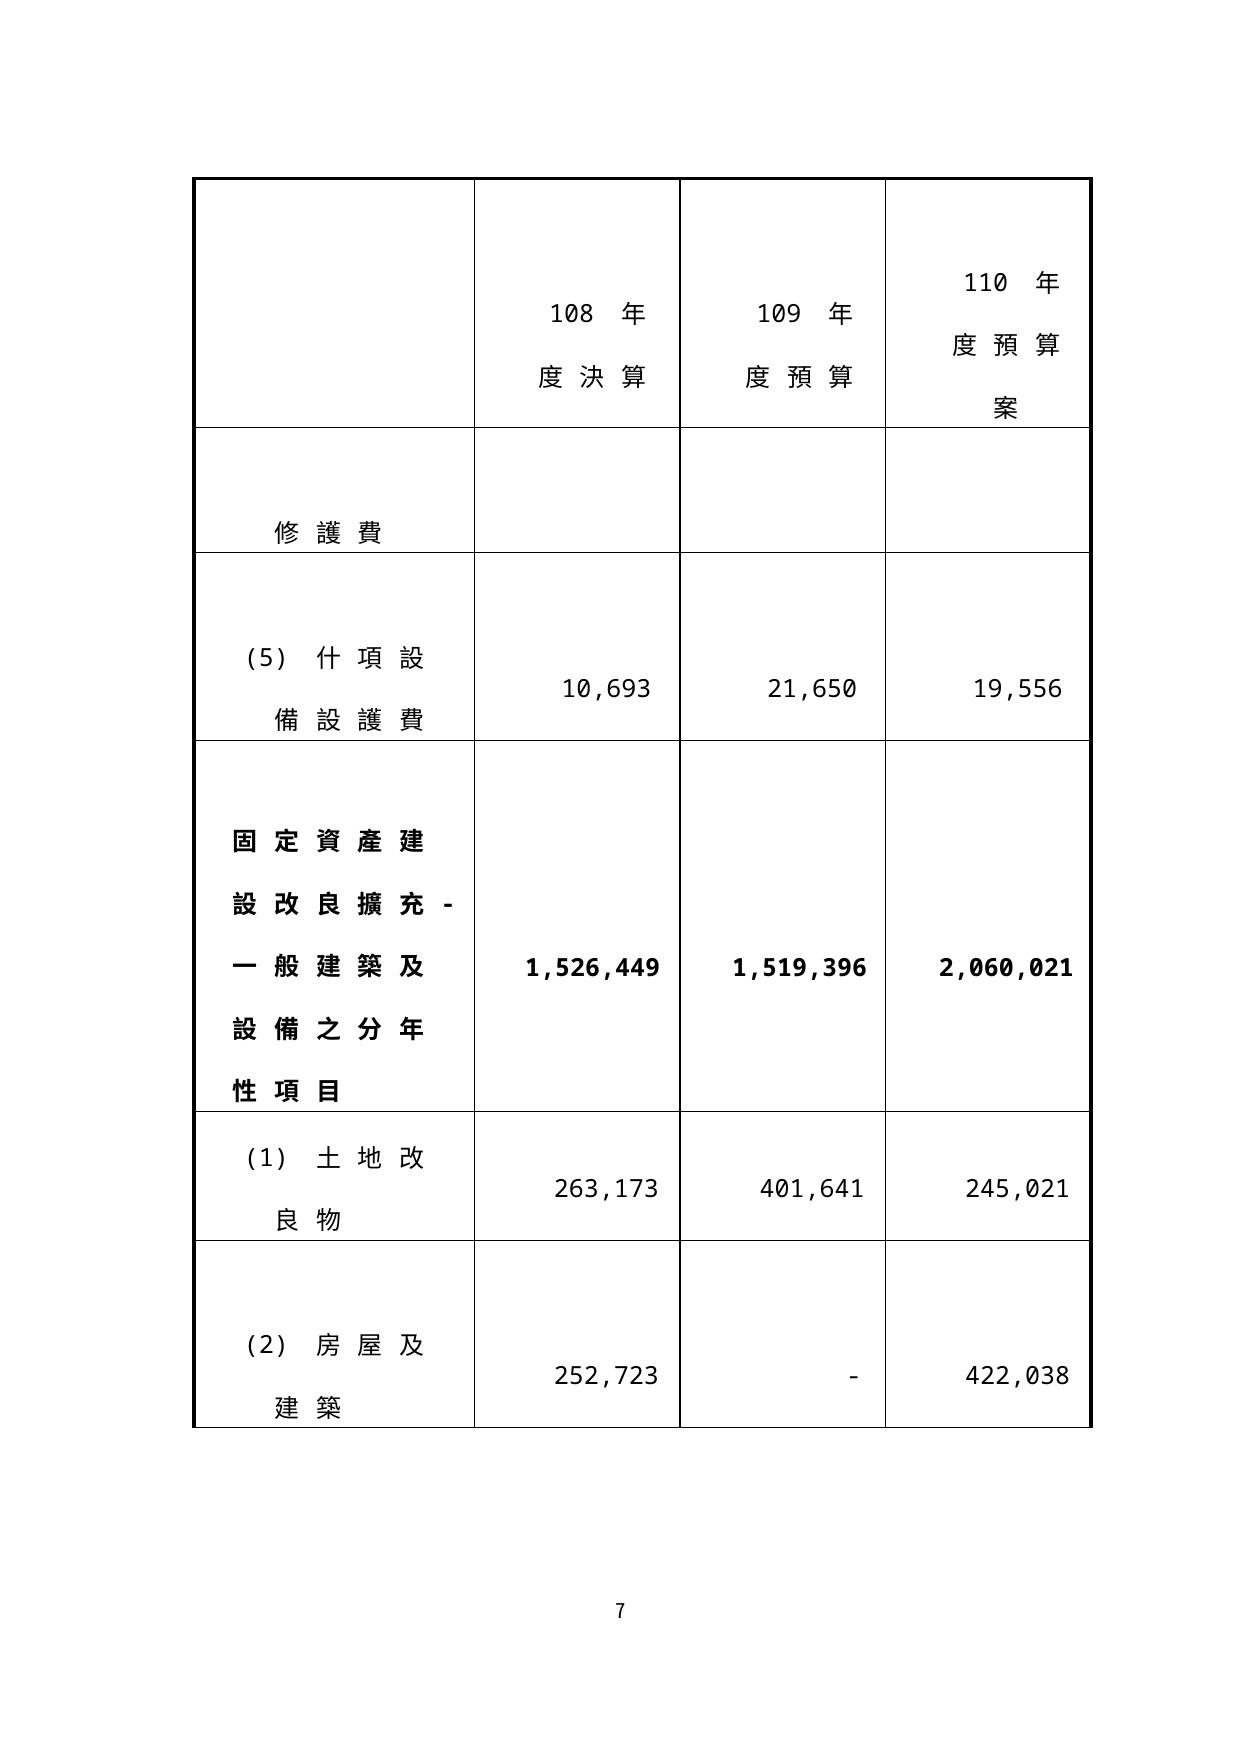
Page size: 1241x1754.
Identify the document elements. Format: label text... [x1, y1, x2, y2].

table_header 110年度預算案 [886, 180, 1089, 427]
table_cell 422,038 [886, 1241, 1089, 1427]
table_cell 固定資產建設改良擴充-一般建築及設備之分年性項目 [196, 741, 474, 1111]
table_cell 修護費 [196, 428, 474, 552]
table_cell (1)土地改良物 [196, 1112, 474, 1240]
table_cell 19,556 [886, 553, 1089, 740]
table_cell 21,650 [681, 553, 885, 740]
table_cell 252,723 [475, 1241, 679, 1427]
table_cell 10,693 [475, 553, 679, 740]
table_cell 245,021 [886, 1112, 1089, 1240]
table_cell 263,173 [475, 1112, 679, 1240]
table_cell 2,060,021 [886, 741, 1089, 1111]
table_cell [886, 428, 1089, 552]
table_cell [681, 428, 885, 552]
table_cell - [681, 1241, 885, 1427]
table_cell 1,526,449 [475, 741, 679, 1111]
table_cell (5)什項設備設護費 [196, 553, 474, 740]
table_header [196, 180, 474, 427]
table_cell [475, 428, 679, 552]
table_header 108年度決算 [475, 180, 679, 427]
table_cell 1,519,396 [681, 741, 885, 1111]
table_header 109年度預算 [681, 180, 885, 427]
table_cell 401,641 [681, 1112, 885, 1240]
table_cell (2)房屋及建築 [196, 1241, 474, 1427]
